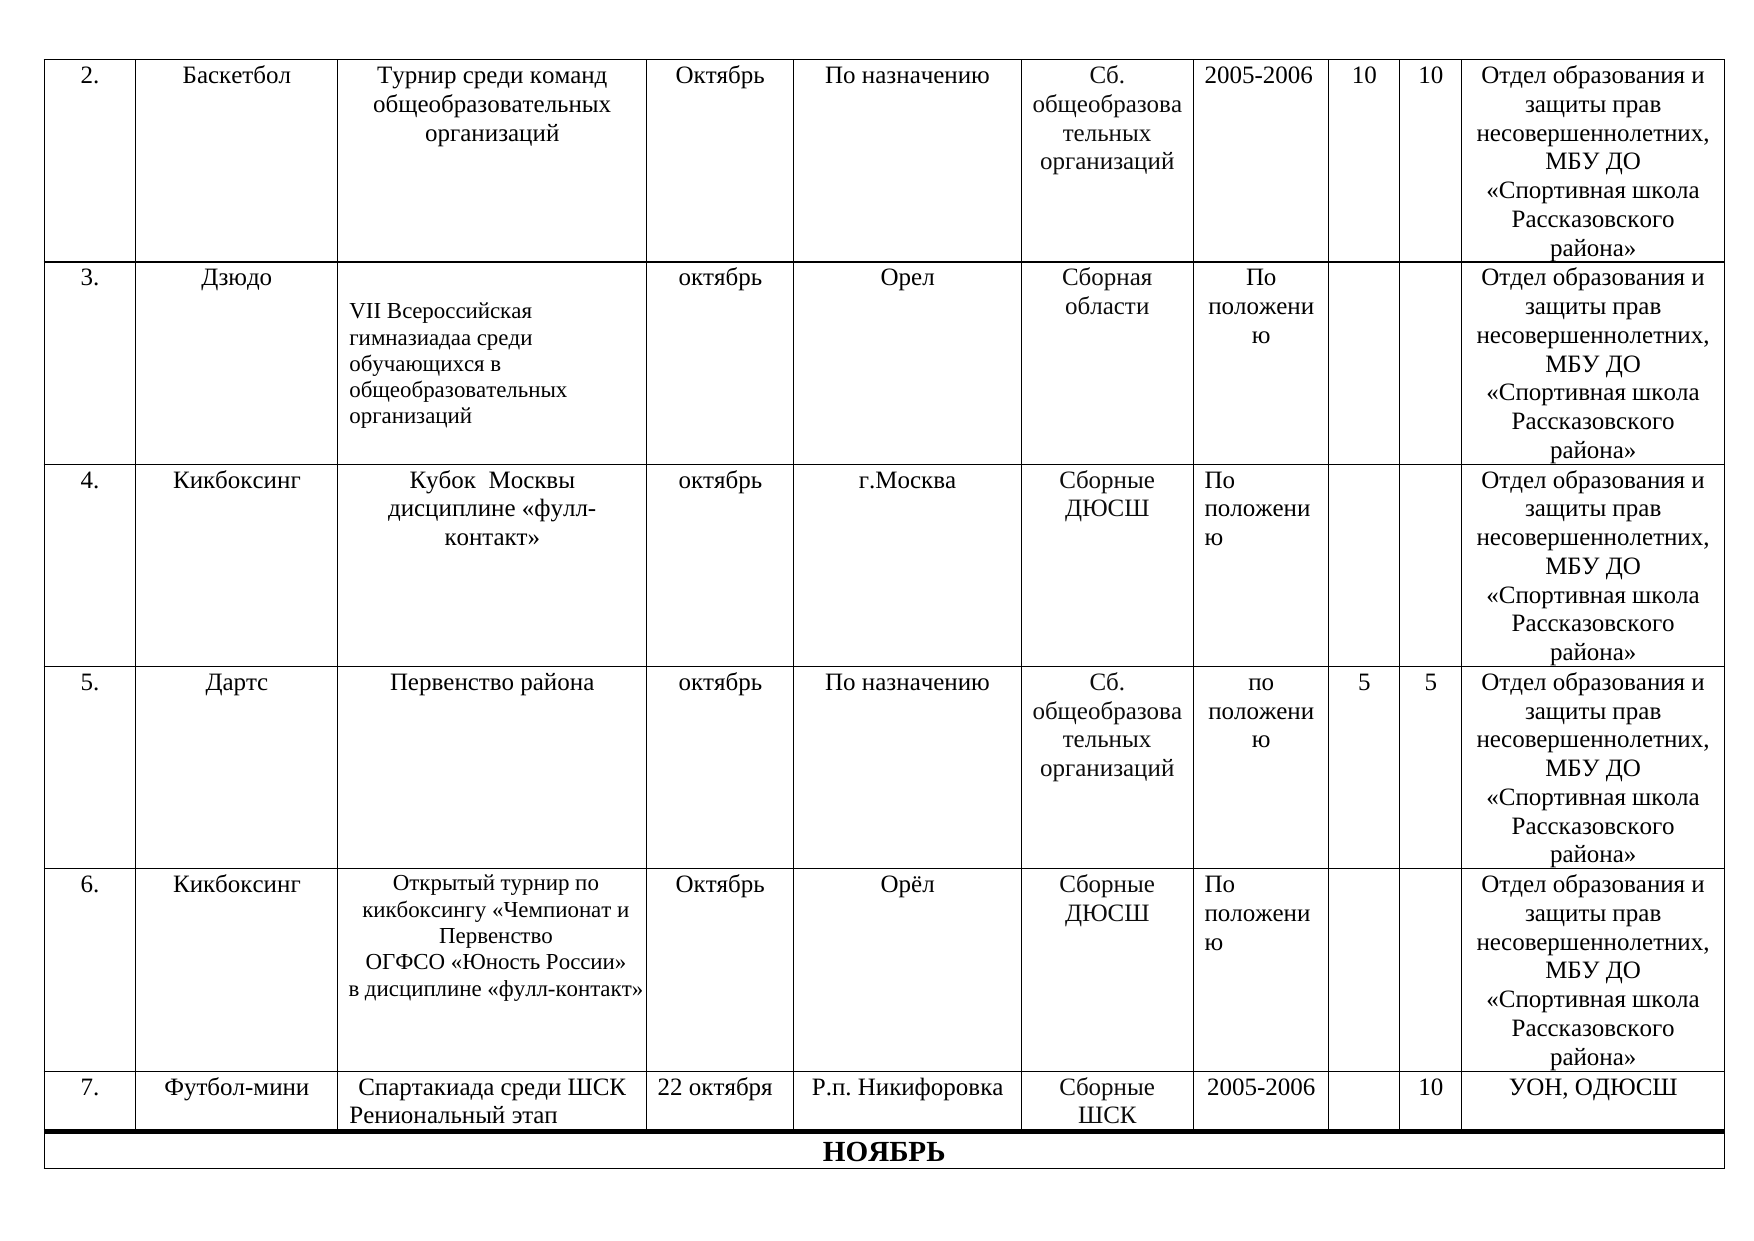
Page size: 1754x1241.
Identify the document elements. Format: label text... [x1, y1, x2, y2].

table_cell Октябрь [647, 869, 793, 1071]
table_cell Сборные ДЮСШ [1022, 869, 1193, 1071]
table_cell 10 [1400, 1072, 1461, 1129]
table_cell Р.п. Никифоровка [794, 1072, 1021, 1129]
table_cell [1329, 465, 1399, 666]
table_cell 5. [45, 667, 135, 868]
table_cell Отдел образования и защиты прав несовершеннолетних, МБУ ДО «Спортивная школа Рассказовского района» [1462, 465, 1724, 666]
table_cell 22 октября [647, 1072, 793, 1129]
table_cell Открытый турнир по кикбоксингу «Чемпионат и Первенство ОГФСО «Юность России» в дисциплине «фулл-контакт» [338, 869, 646, 1071]
table_cell Баскетбол [136, 60, 337, 261]
table_cell октябрь [647, 263, 793, 464]
table_cell [1329, 1072, 1399, 1129]
table_cell УОН, ОДЮСШ [1462, 1072, 1724, 1129]
table_cell [1400, 869, 1461, 1071]
table_cell Футбол-мини [136, 1072, 337, 1129]
table_cell по положению [1194, 667, 1328, 868]
table_cell По назначению [794, 60, 1021, 261]
table_cell 7. [45, 1072, 135, 1129]
table_cell Кикбоксинг [136, 465, 337, 666]
table_cell октябрь [647, 667, 793, 868]
table_cell По положению [1194, 465, 1328, 666]
table_cell [1329, 869, 1399, 1071]
table_cell По положению [1194, 263, 1328, 464]
table_cell Сборные ДЮСШ [1022, 465, 1193, 666]
table_cell 2005-2006 [1194, 1072, 1328, 1129]
table_cell Кикбоксинг [136, 869, 337, 1071]
table_cell [1400, 465, 1461, 666]
table_cell Октябрь [647, 60, 793, 261]
table_cell [1400, 263, 1461, 464]
table_cell 2005-2006 [1194, 60, 1328, 261]
table_cell 5 [1329, 667, 1399, 868]
table_cell Турнир среди команд общеобразовательных организаций [338, 60, 646, 261]
table_cell 5 [1400, 667, 1461, 868]
table_cell Отдел образования и защиты прав несовершеннолетних, МБУ ДО «Спортивная школа Рассказовского района» [1462, 667, 1724, 868]
table_cell 2. [45, 60, 135, 261]
table_cell Сборная области [1022, 263, 1193, 464]
table_cell Спартакиада среди ШСК Рениональный этап [338, 1072, 646, 1129]
table_cell 6. [45, 869, 135, 1071]
table_cell Орёл [794, 869, 1021, 1071]
table_cell 3. [45, 263, 135, 464]
table_cell 10 [1329, 60, 1399, 261]
table_cell Отдел образования и защиты прав несовершеннолетних, МБУ ДО «Спортивная школа Рассказовского района» [1462, 263, 1724, 464]
table_cell НОЯБРЬ [45, 1134, 1724, 1167]
table_cell Дартс [136, 667, 337, 868]
table_cell По назначению [794, 667, 1021, 868]
table_cell Орел [794, 263, 1021, 464]
table_cell [1329, 263, 1399, 464]
table_cell г.Москва [794, 465, 1021, 666]
table_cell 10 [1400, 60, 1461, 261]
table_cell октябрь [647, 465, 793, 666]
table_cell Кубок Москвы дисциплине «фулл-контакт» [338, 465, 646, 666]
table_cell Сб. общеобразовательных организаций [1022, 60, 1193, 261]
table_cell Отдел образования и защиты прав несовершеннолетних, МБУ ДО «Спортивная школа Рассказовского района» [1462, 869, 1724, 1071]
table_cell Дзюдо [136, 263, 337, 464]
table_cell 4. [45, 465, 135, 666]
table_cell VII Всероссийская гимназиадаа среди обучающихся в общеобразовательных организаций [338, 263, 646, 464]
table_cell Первенство района [338, 667, 646, 868]
table_cell Сб. общеобразовательных организаций [1022, 667, 1193, 868]
table_cell Сборные ШСК [1022, 1072, 1193, 1129]
table_cell По положению [1194, 869, 1328, 1071]
table_cell Отдел образования и защиты прав несовершеннолетних, МБУ ДО «Спортивная школа Рассказовского района» [1462, 60, 1724, 261]
